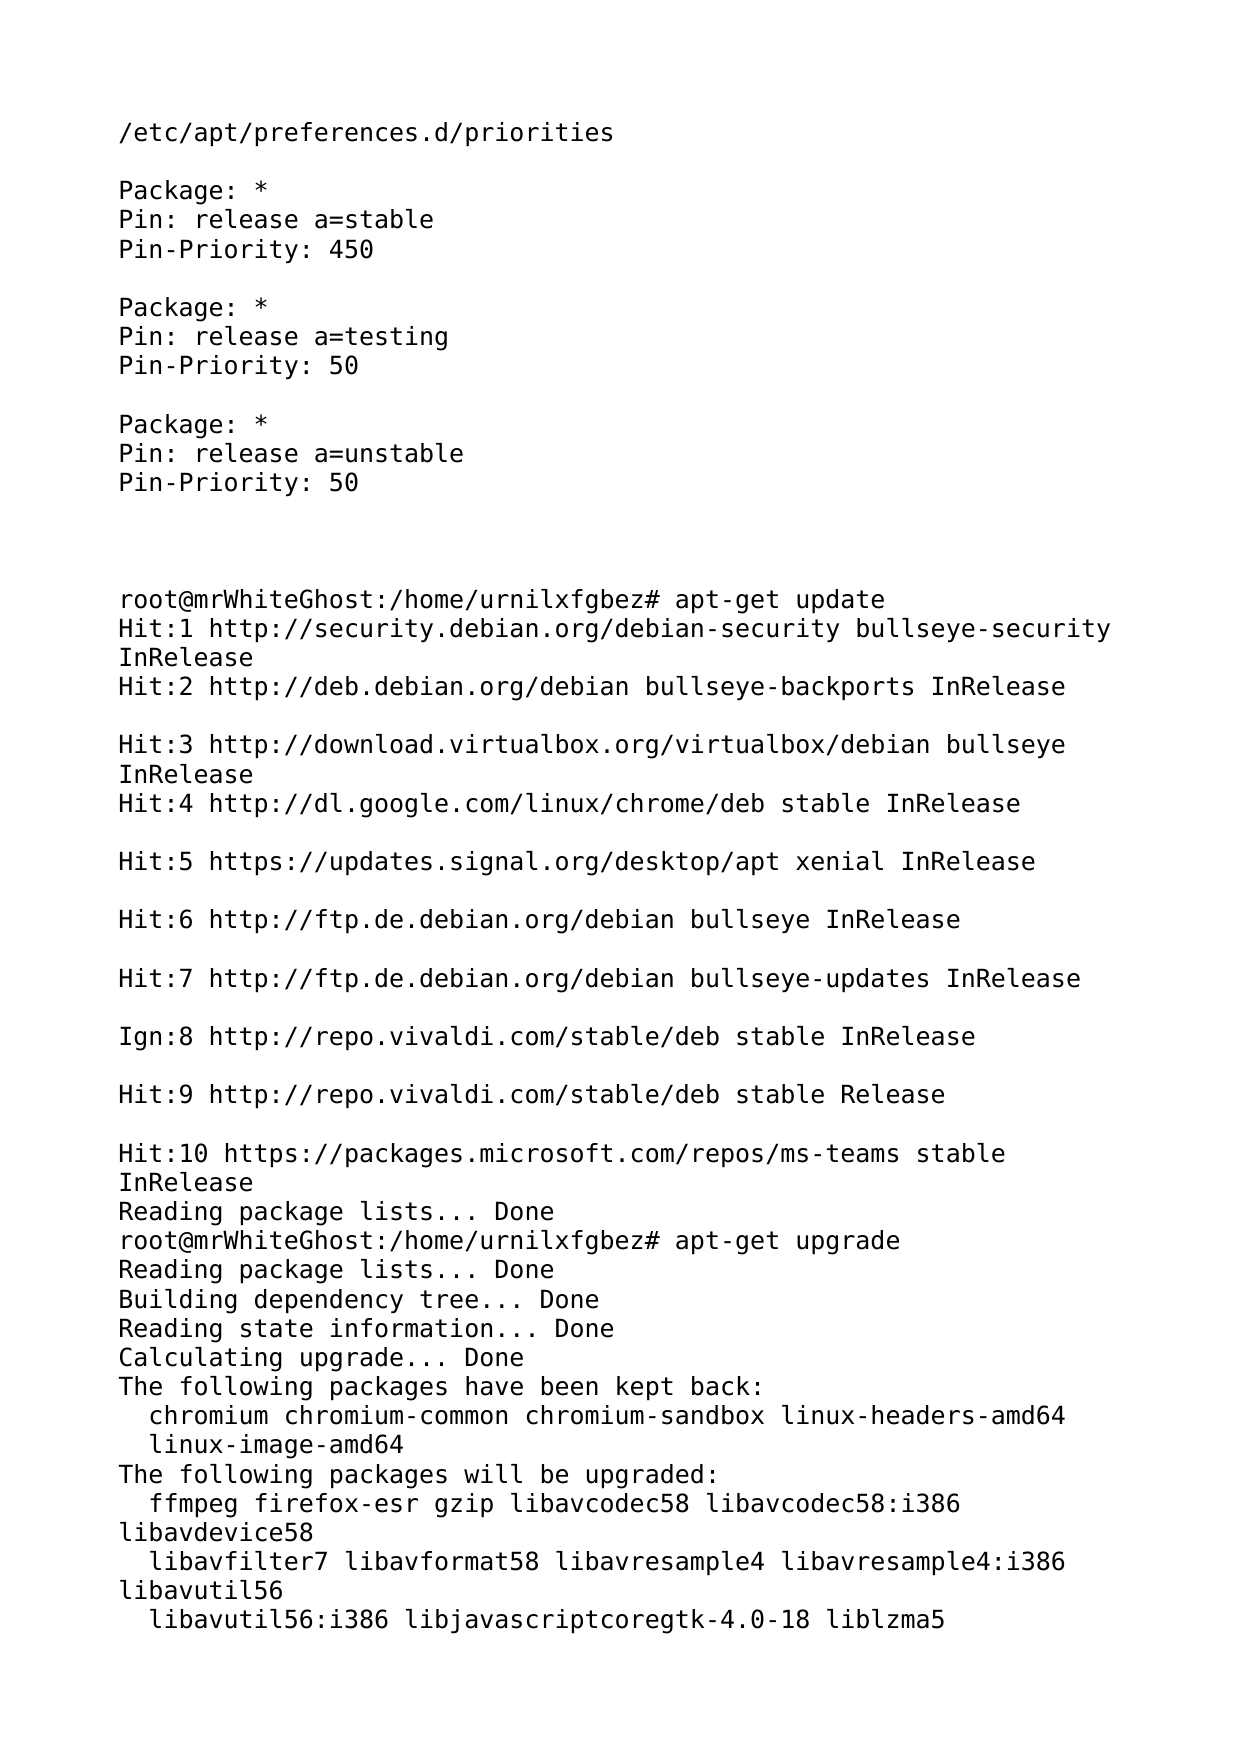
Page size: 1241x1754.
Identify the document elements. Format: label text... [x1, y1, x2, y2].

text /etc/apt/preferences.d/priorities Package: * Pin: release a=stable Pin-Priority: 450 Package: * Pin: release a=testing Pin-Priority: 50 Package: * Pin: release a=unstable Pin-Priority: 50 root@mrWhiteGhost:/home/urnilxfgbez# apt-get update Hit:1 http://security.debian.org/debian-security bullseye-security InRelease Hit:2 http://deb.debian.org/debian bullseye-backports InRelease Hit:3 http://download.virtualbox.org/virtualbox/debian bullseye InRelease Hit:4 http://dl.google.com/linux/chrome/deb stable InRelease Hit:5 https://updates.signal.org/desktop/apt xenial InRelease Hit:6 http://ftp.de.debian.org/debian bullseye InRelease Hit:7 http://ftp.de.debian.org/debian bullseye-updates InRelease Ign:8 http://repo.vivaldi.com/stable/deb stable InRelease Hit:9 http://repo.vivaldi.com/stable/deb stable Release Hit:10 https://packages.microsoft.com/repos/ms-teams stable InRelease Reading package lists... Done root@mrWhiteGhost:/home/urnilxfgbez# apt-get upgrade Reading package lists... Done Building dependency tree... Done Reading state information... Done Calculating upgrade... Done The following packages have been kept back: chromium chromium-common chromium-sandbox linux-headers-amd64 linux-image-amd64 The following packages will be upgraded: ffmpeg firefox-esr gzip libavcodec58 libavcodec58:i386 libavdevice58 libavfilter7 libavformat58 libavresample4 libavresample4:i386 libavutil56 libavutil56:i386 libjavascriptcoregtk-4.0-18 liblzma5 [118, 118, 1122, 1635]
